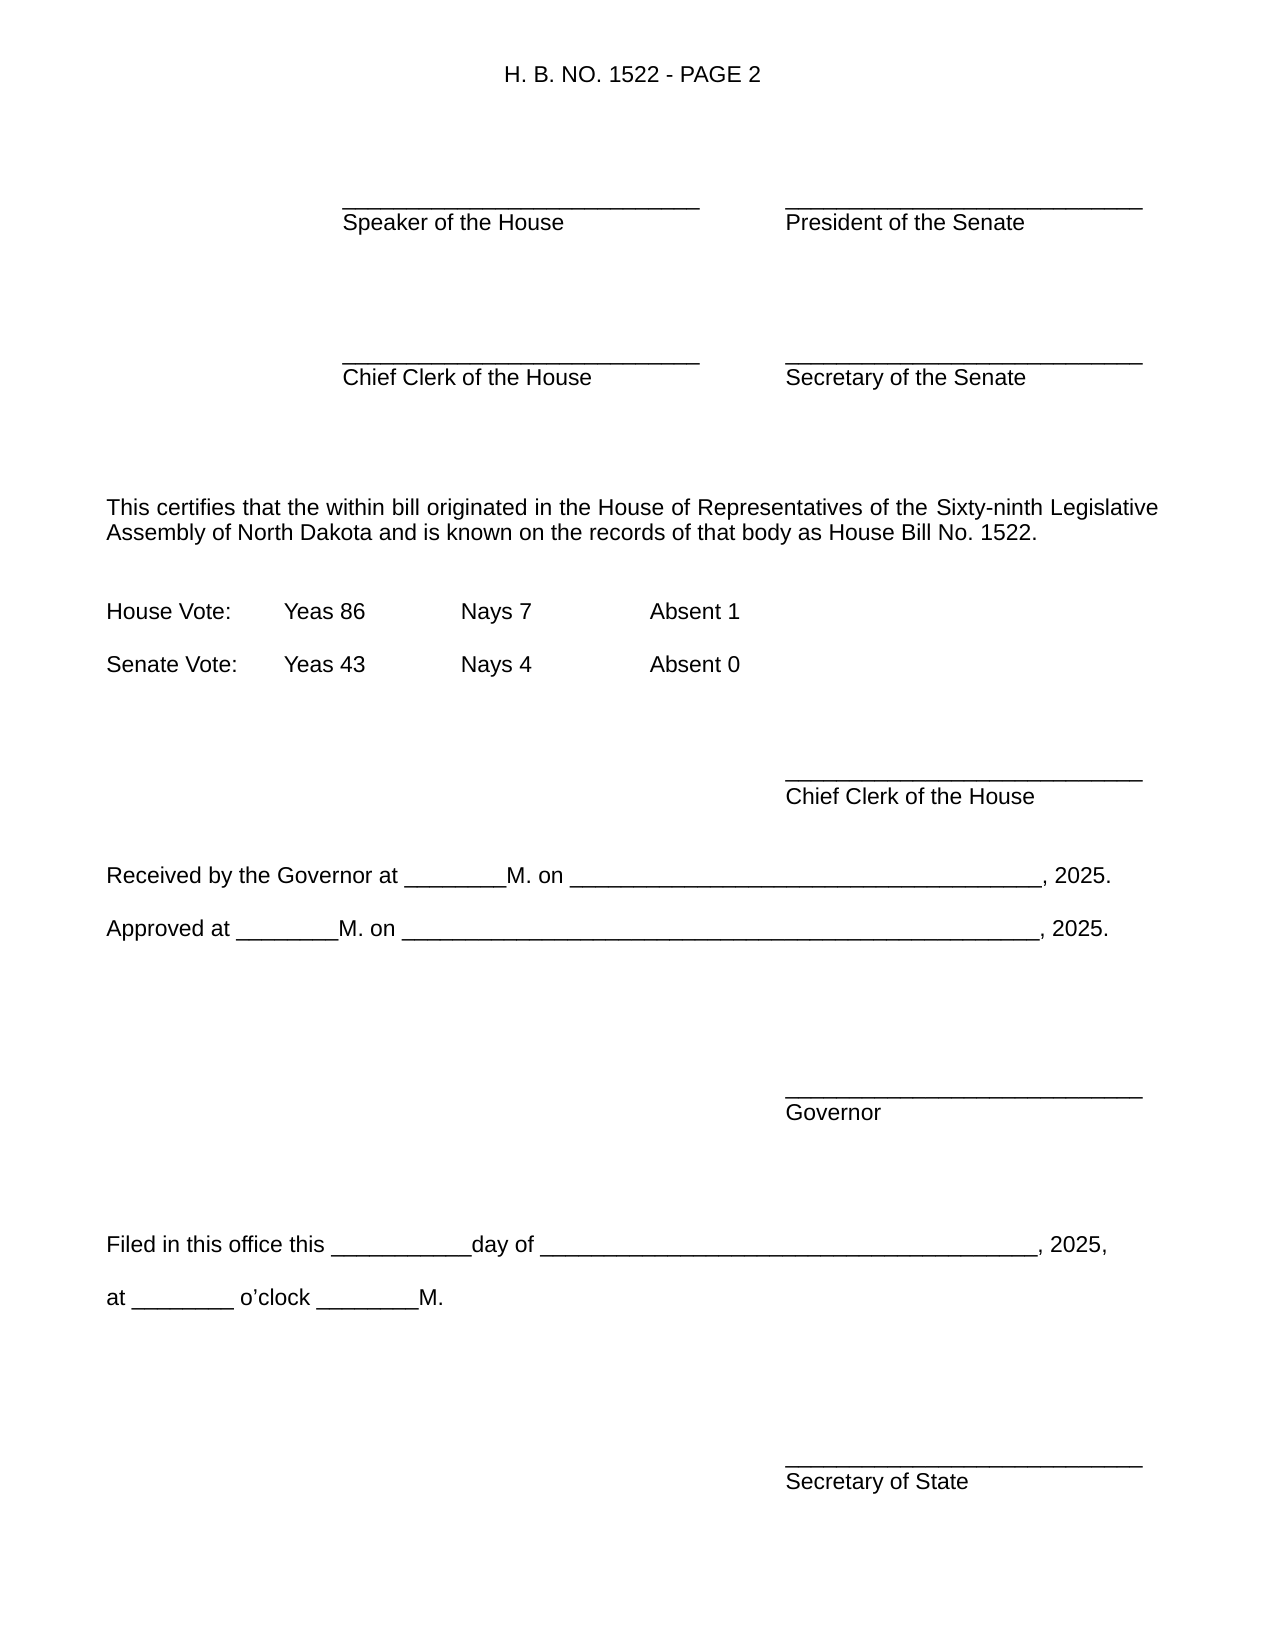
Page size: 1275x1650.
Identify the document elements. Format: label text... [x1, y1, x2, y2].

text ____________________________ [106, 1442, 1158, 1468]
text Secretary of State [106, 1468, 1158, 1494]
text Governor [106, 1099, 1158, 1125]
text This certifies that the within bill originated in the House of Representatives of the Sixty-ninth Legislative Assembly of North Dakota and is known on the records of that body as House Bill No. 1522. [106, 496, 1158, 546]
text ____________________________ ____________________________ [106, 186, 1158, 211]
text Approved at ________M. on __________________________________________________, 2025. [106, 914, 1158, 941]
text ____________________________ [106, 1073, 1158, 1099]
text Received by the Governor at ________M. on _____________________________________, 2025. [106, 862, 1158, 888]
text ____________________________ [106, 756, 1158, 783]
text Chief Clerk of the House [106, 783, 1158, 809]
text House Vote: Yeas 86 Nays 7 Absent 1 [106, 598, 1158, 625]
text Senate Vote: Yeas 43 Nays 4 Absent 0 [106, 651, 1158, 677]
text Filed in this office this ___________day of _______________________________________, 2025, [106, 1231, 1158, 1257]
text at ________ o’clock ________M. [106, 1283, 1158, 1310]
text ____________________________ ____________________________ [106, 341, 1158, 366]
text Speaker of the House President of the Senate [106, 211, 1158, 236]
text Chief Clerk of the House Secretary of the Senate [106, 366, 1158, 391]
